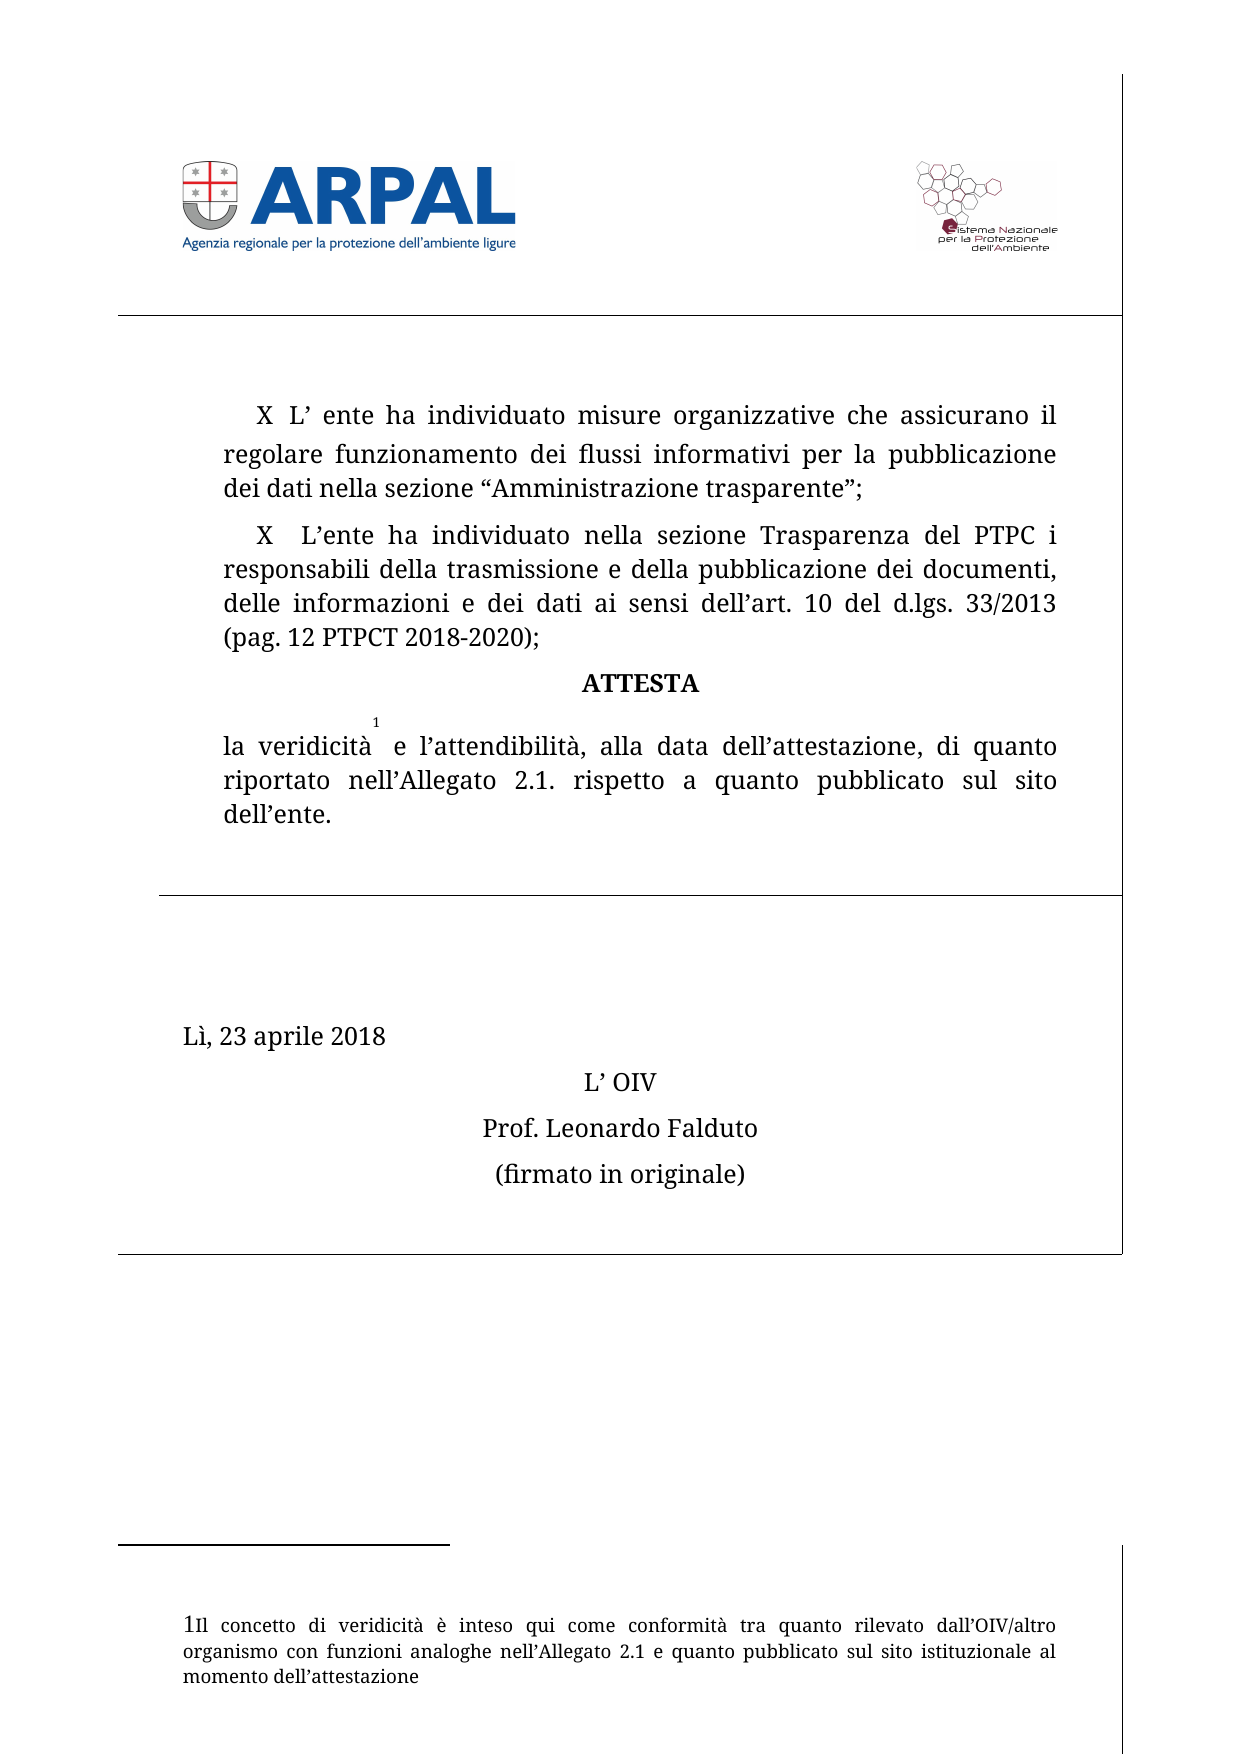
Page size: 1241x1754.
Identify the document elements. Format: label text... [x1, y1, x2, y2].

text (firmato in originale) [118, 1092, 1122, 1254]
text Il concetto di veridicità è inteso qui come conformità tra quanto rilevato dall’OIV/altro organismo con funzioni analoghe nell’Allegato 2.1 e quanto pubblicato sul sito istituzionale al momento dell’attestazione [118, 1545, 1122, 1754]
text X l’ente ha individuato nella sezione Trasparenza del PTPC i responsabili della trasmissione e della pubblicazione dei documenti, delle informazioni e dei dati ai sensi dell’art. 10 del d.lgs. 33/2013 (pag. 12 PTPCT 2018-2020); [158, 453, 1122, 601]
text Lì, 23 aprile 2018 [118, 954, 1122, 1000]
text la veridicità e l’attendibilità, alla data dell’attestazione, di quanto riportato nell’Allegato 2.1. rispetto a quanto pubblicato sul sito dell’ente. [158, 648, 1122, 895]
text Prof. Leonardo Falduto [118, 1046, 1122, 1092]
text L’ OIV [118, 1000, 1122, 1046]
text X l’ ente ha individuato misure organizzative che assicurano il regolare funzionamento dei flussi informativi per la pubblicazione dei dati nella sezione “Amministrazione trasparente”; [158, 315, 1122, 453]
text ATTESTA [158, 601, 1122, 648]
